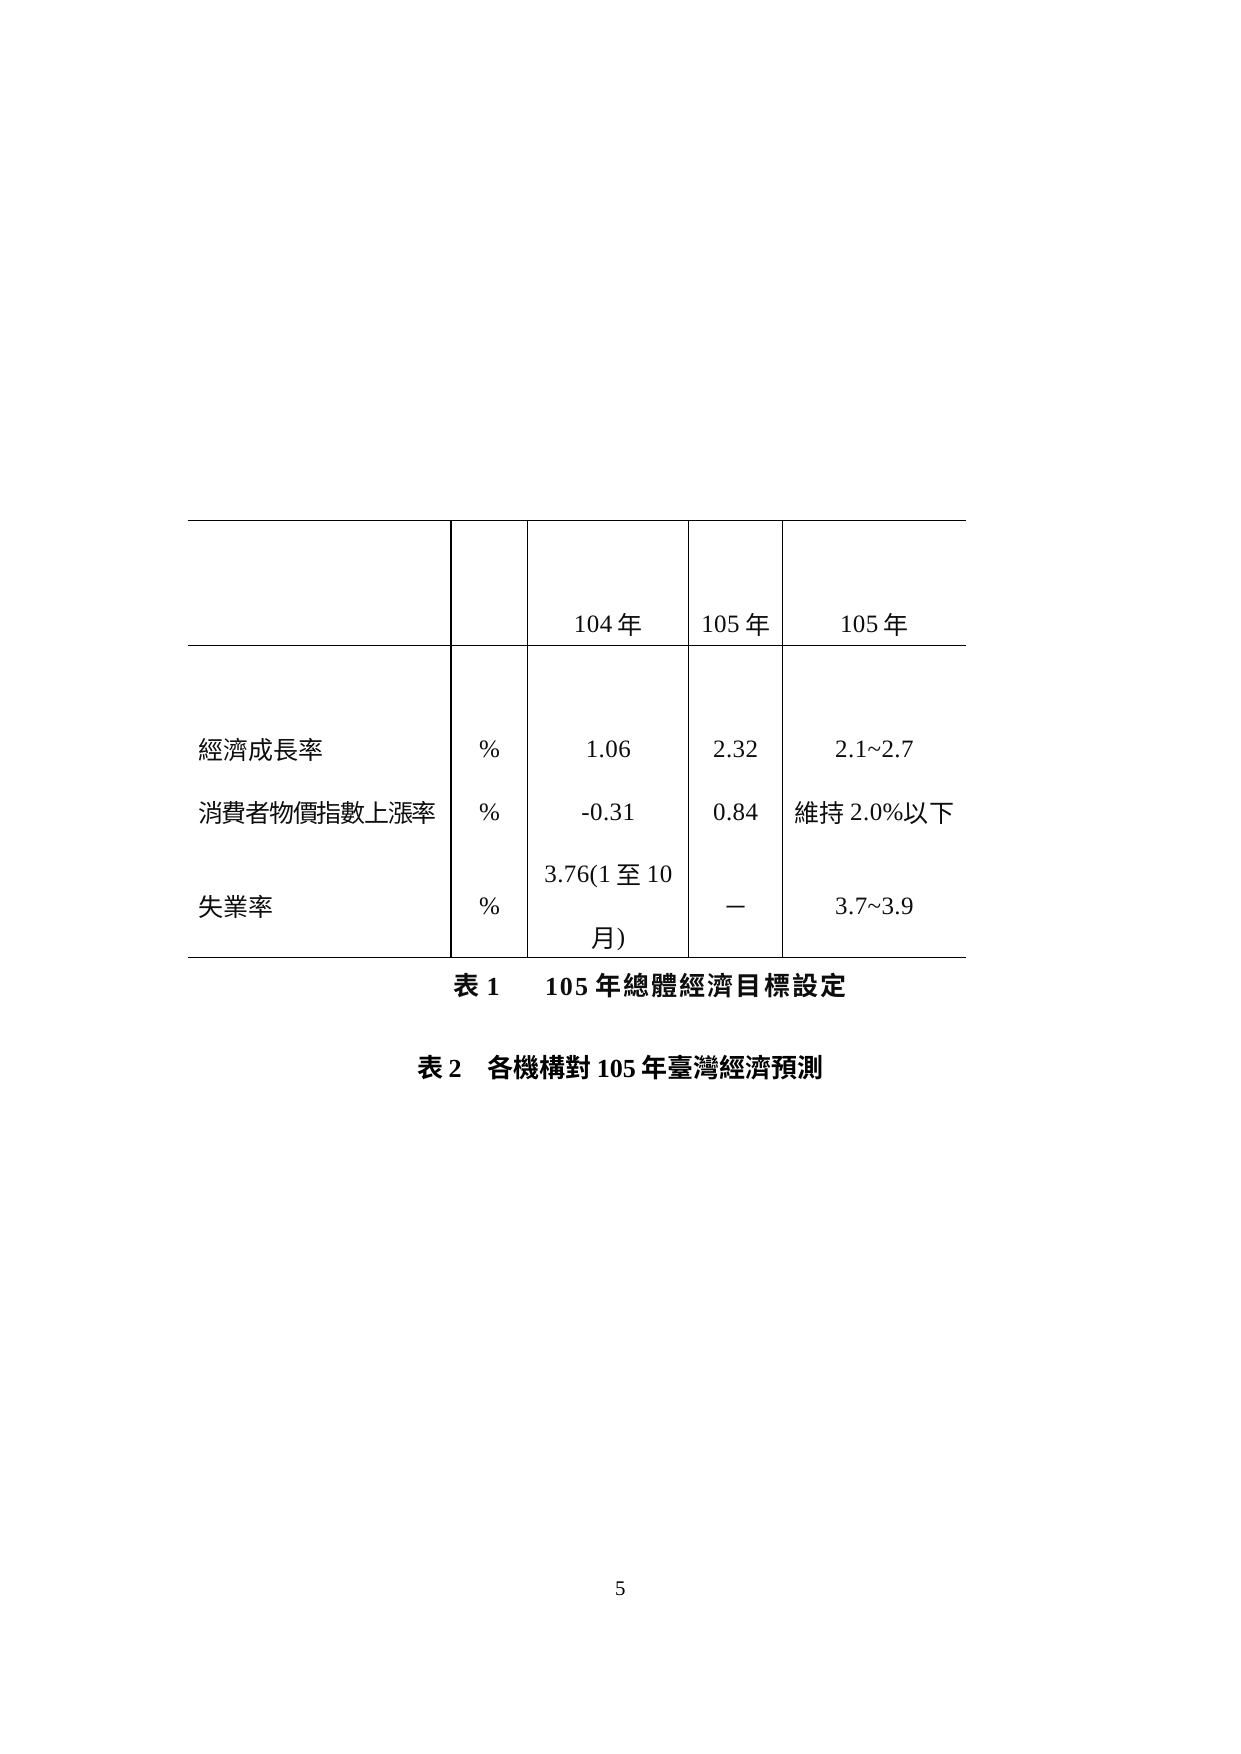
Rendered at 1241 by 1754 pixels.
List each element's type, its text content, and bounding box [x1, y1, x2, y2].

table_cell 3.7~3.9 [783, 832, 966, 957]
table_cell 失業率 [188, 832, 450, 957]
text 表2 各機構對105年臺灣經濟預測 [187, 1037, 1053, 1087]
table_cell 3.76(1至10月) [528, 832, 688, 957]
table_cell -0.31 [528, 770, 688, 832]
table_cell 經濟成長率 [188, 646, 450, 770]
table_cell 105年 [783, 521, 966, 645]
text 表1 105年總體經濟目標設定 [187, 958, 1053, 1004]
table_cell 105年 [689, 521, 782, 645]
table_cell % [452, 646, 527, 770]
table_header [452, 521, 527, 645]
table_cell 1.06 [528, 646, 688, 770]
table_cell 消費者物價指數上漲率 [188, 770, 450, 832]
table_cell 104年 [528, 521, 688, 645]
table_cell － [689, 832, 782, 957]
table_cell 2.32 [689, 646, 782, 770]
table_cell % [452, 770, 527, 832]
table_cell 0.84 [689, 770, 782, 832]
table_cell 維持2.0%以下 [783, 770, 966, 832]
table_header [188, 521, 450, 645]
table_cell 2.1~2.7 [783, 646, 966, 770]
table_cell % [452, 832, 527, 957]
